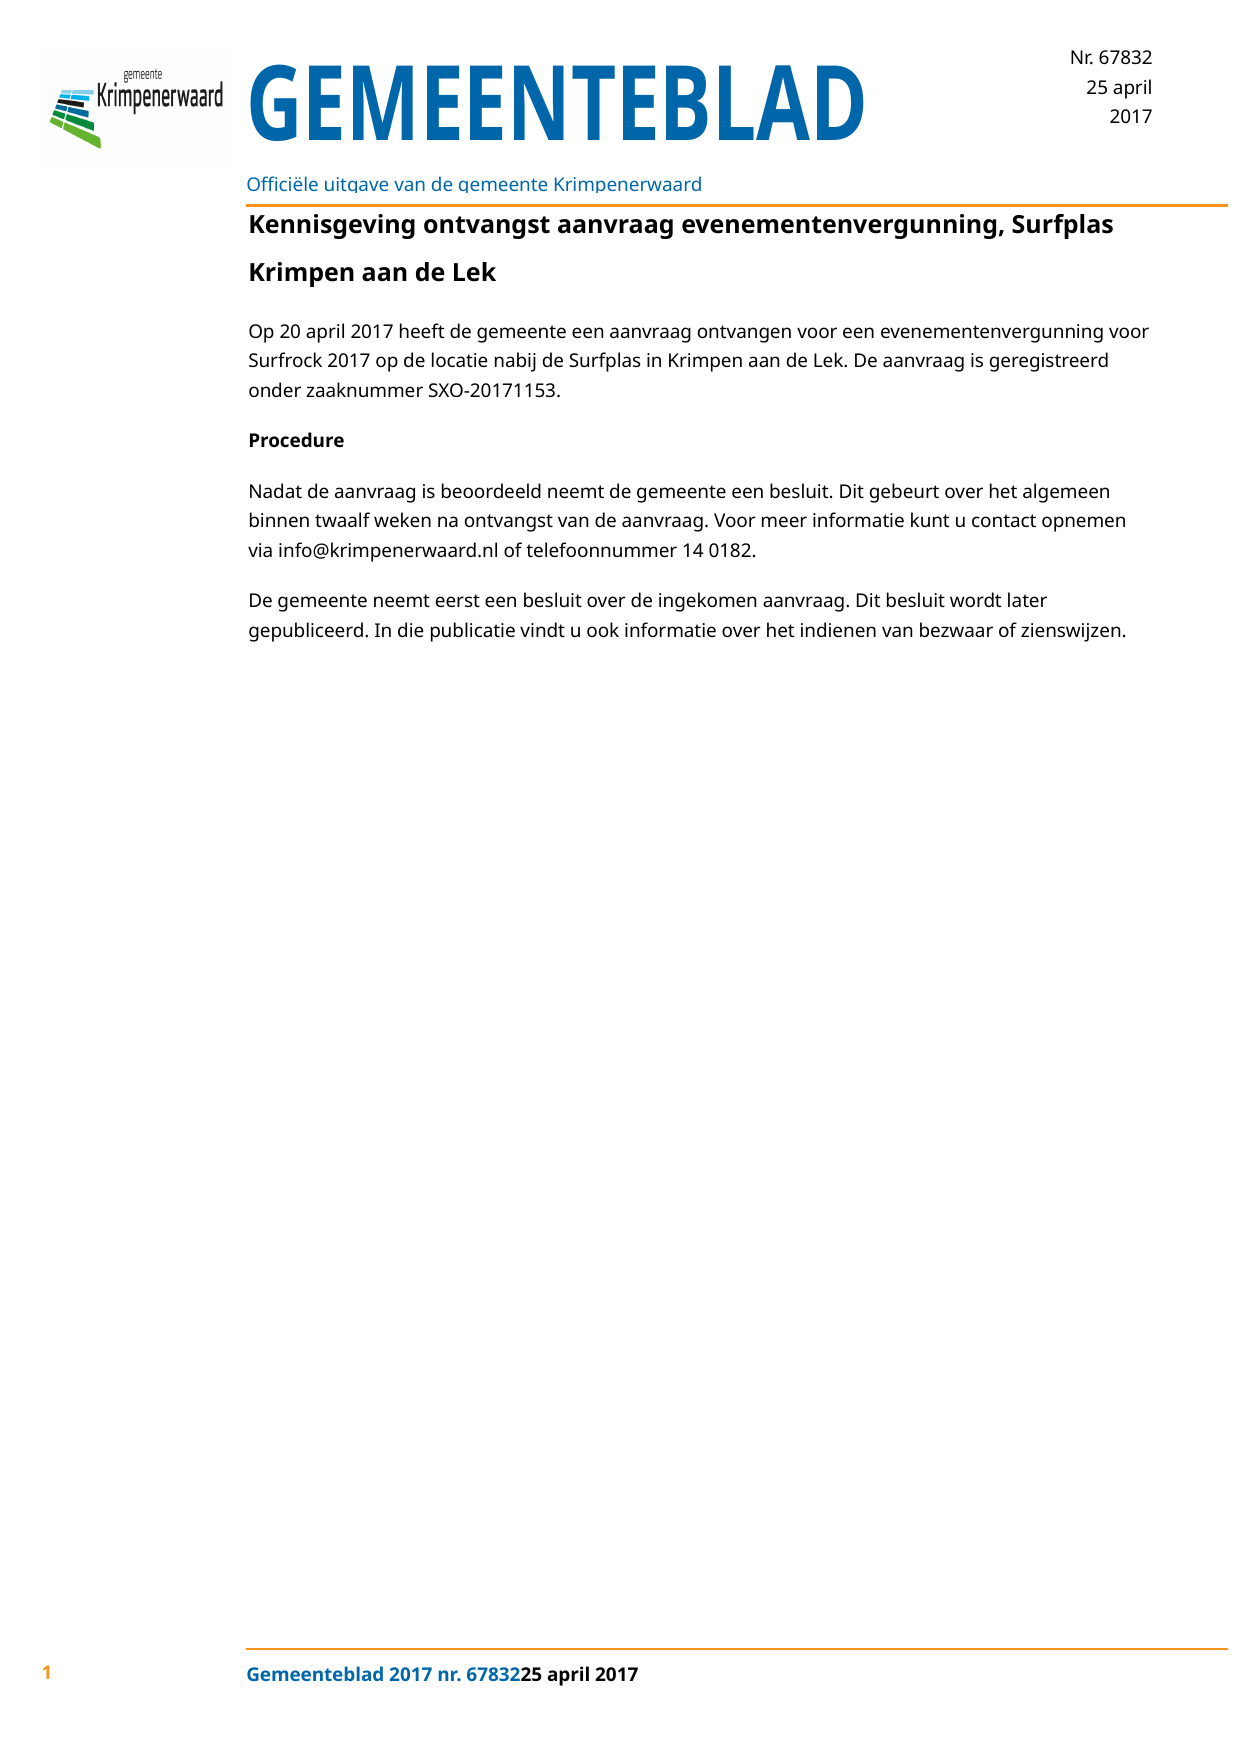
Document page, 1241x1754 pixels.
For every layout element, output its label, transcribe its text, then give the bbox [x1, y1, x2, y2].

picture [41, 47, 231, 172]
text Procedure [248, 427, 1152, 453]
text De gemeente neemt eerst een besluit over de ingekomen aanvraag. Dit besluit wordt later gepubliceerd. In die publicatie vindt u ook informatie over het indienen van bezwaar of zienswijzen. [248, 587, 1152, 643]
text Kennisgeving ontvangst aanvraag evenementenvergunning, Surfplas Krimpen aan de Lek [248, 207, 1152, 288]
text Nadat de aanvraag is beoordeeld neemt de gemeente een besluit. Dit gebeurt over het algemeen binnen twaalf weken na ontvangst van de aanvraag. Voor meer informatie kunt u contact opnemen via info@krimpenerwaard.nl of telefoonnummer 14 0182. [248, 478, 1152, 563]
text Op 20 april 2017 heeft de gemeente een aanvraag ontvangen voor een evenementenvergunning voor Surfrock 2017 op de locatie nabij de Surfplas in Krimpen aan de Lek. De aanvraag is geregistreerd onder zaaknummer SXO-20171153. [248, 318, 1152, 403]
